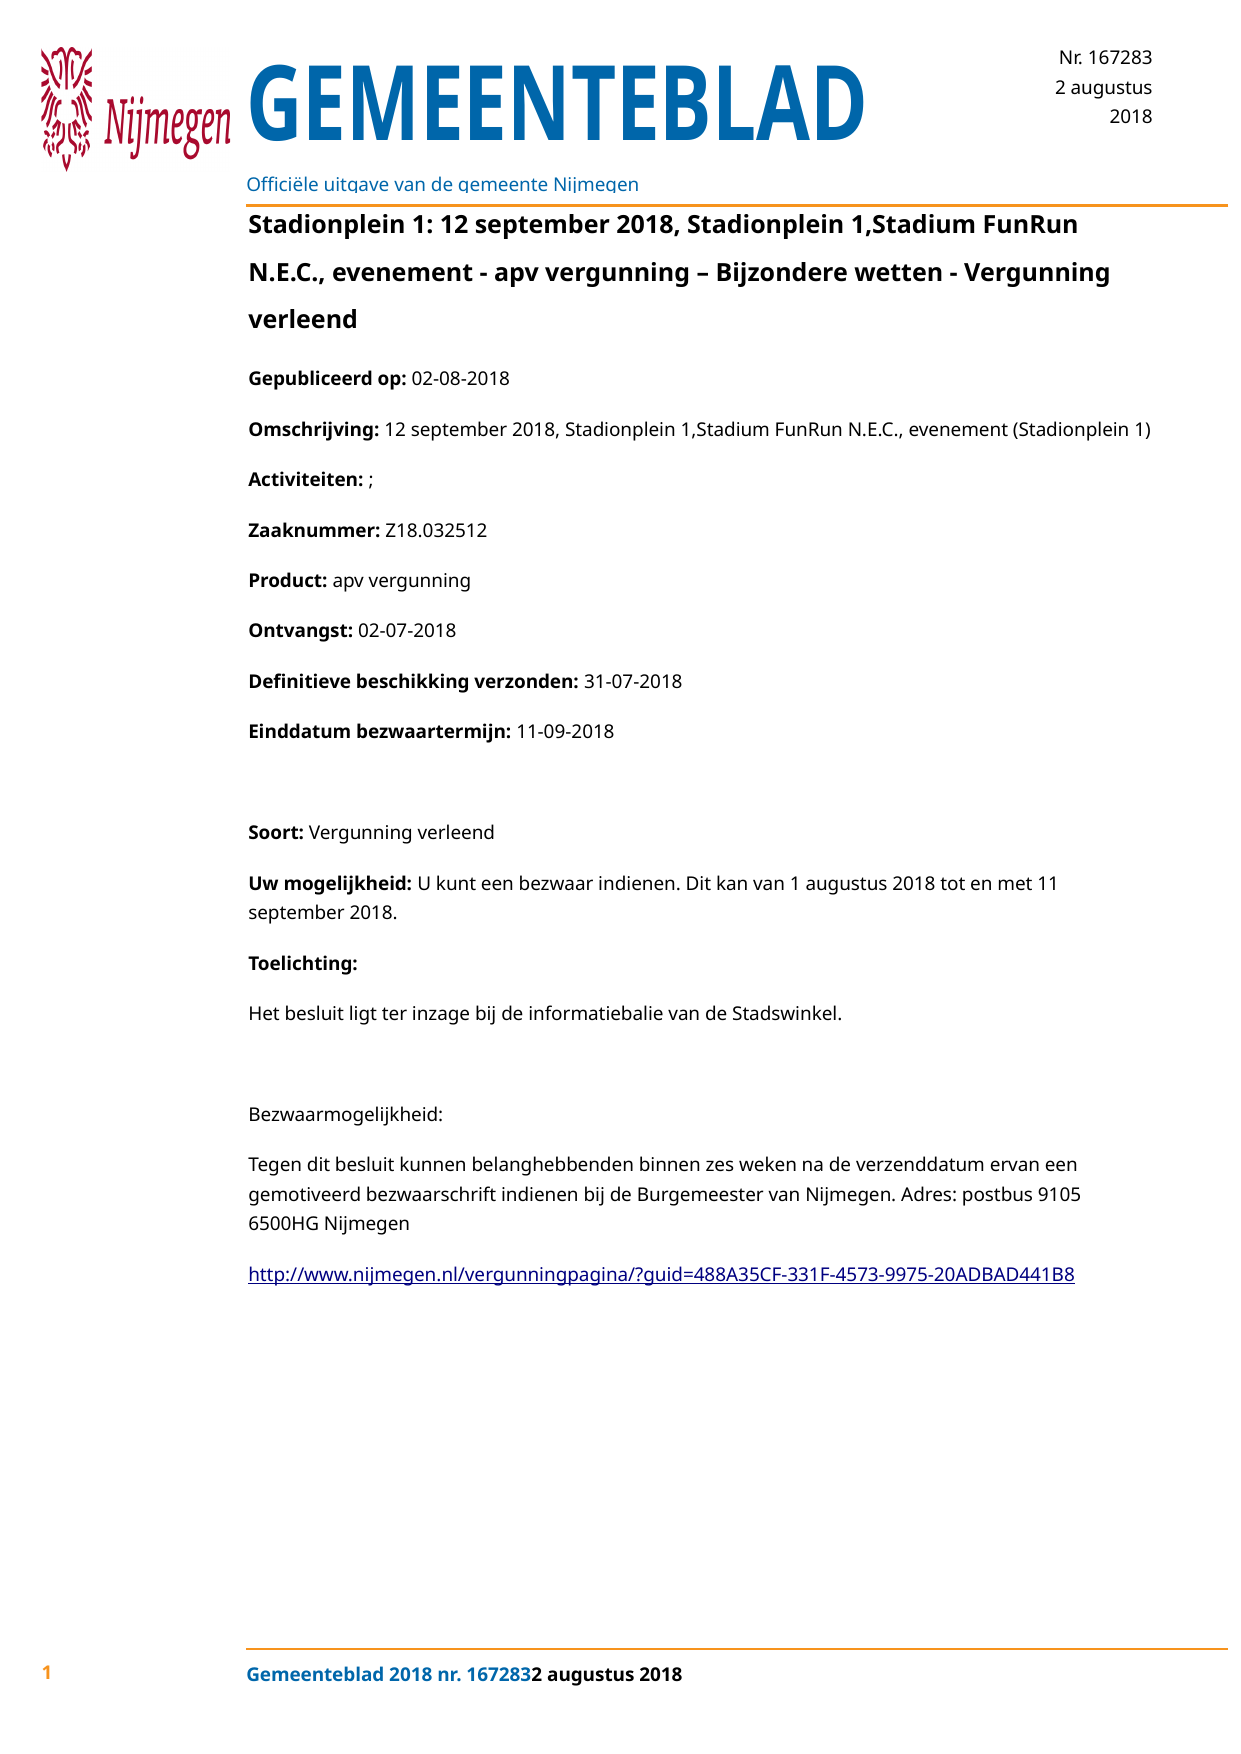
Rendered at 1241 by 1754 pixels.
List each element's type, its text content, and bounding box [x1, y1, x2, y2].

text Product: apv vergunning [248, 567, 1152, 593]
text Tegen dit besluit kunnen belanghebbenden binnen zes weken na de verzenddatum ervan een gemotiveerd bezwaarschrift indienen bij de Burgemeester van Nijmegen. Adres: postbus 9105 6500HG Nijmegen [248, 1151, 1152, 1236]
text http://www.nijmegen.nl/vergunningpagina/?guid=488A35CF-331F-4573-9975-20ADBAD441B8 [248, 1261, 1152, 1287]
picture [41, 47, 231, 172]
text Gepubliceerd op: 02-08-2018 [248, 366, 1152, 391]
text Het besluit ligt ter inzage bij de informatiebalie van de Stadswinkel. [248, 1000, 1152, 1026]
text Bezwaarmogelijkheid: [248, 1101, 1152, 1127]
text Zaaknummer: Z18.032512 [248, 517, 1152, 542]
text Stadionplein 1: 12 september 2018, Stadionplein 1,Stadium FunRun N.E.C., evenement - apv vergunning – Bijzondere wetten - Vergunning verleend [248, 207, 1152, 336]
text Toelichting: [248, 950, 1152, 975]
text Soort: Vergunning verleend [248, 819, 1152, 845]
text Omschrijving: 12 september 2018, Stadionplein 1,Stadium FunRun N.E.C., evenement (Stadionplein 1) [248, 416, 1152, 442]
text Einddatum bezwaartermijn: 11-09-2018 [248, 718, 1152, 744]
text Ontvangst: 02-07-2018 [248, 618, 1152, 643]
text Definitieve beschikking verzonden: 31-07-2018 [248, 668, 1152, 694]
text Activiteiten: ; [248, 466, 1152, 492]
text Uw mogelijkheid: U kunt een bezwaar indienen. Dit kan van 1 augustus 2018 tot en met 11 september 2018. [248, 870, 1152, 925]
